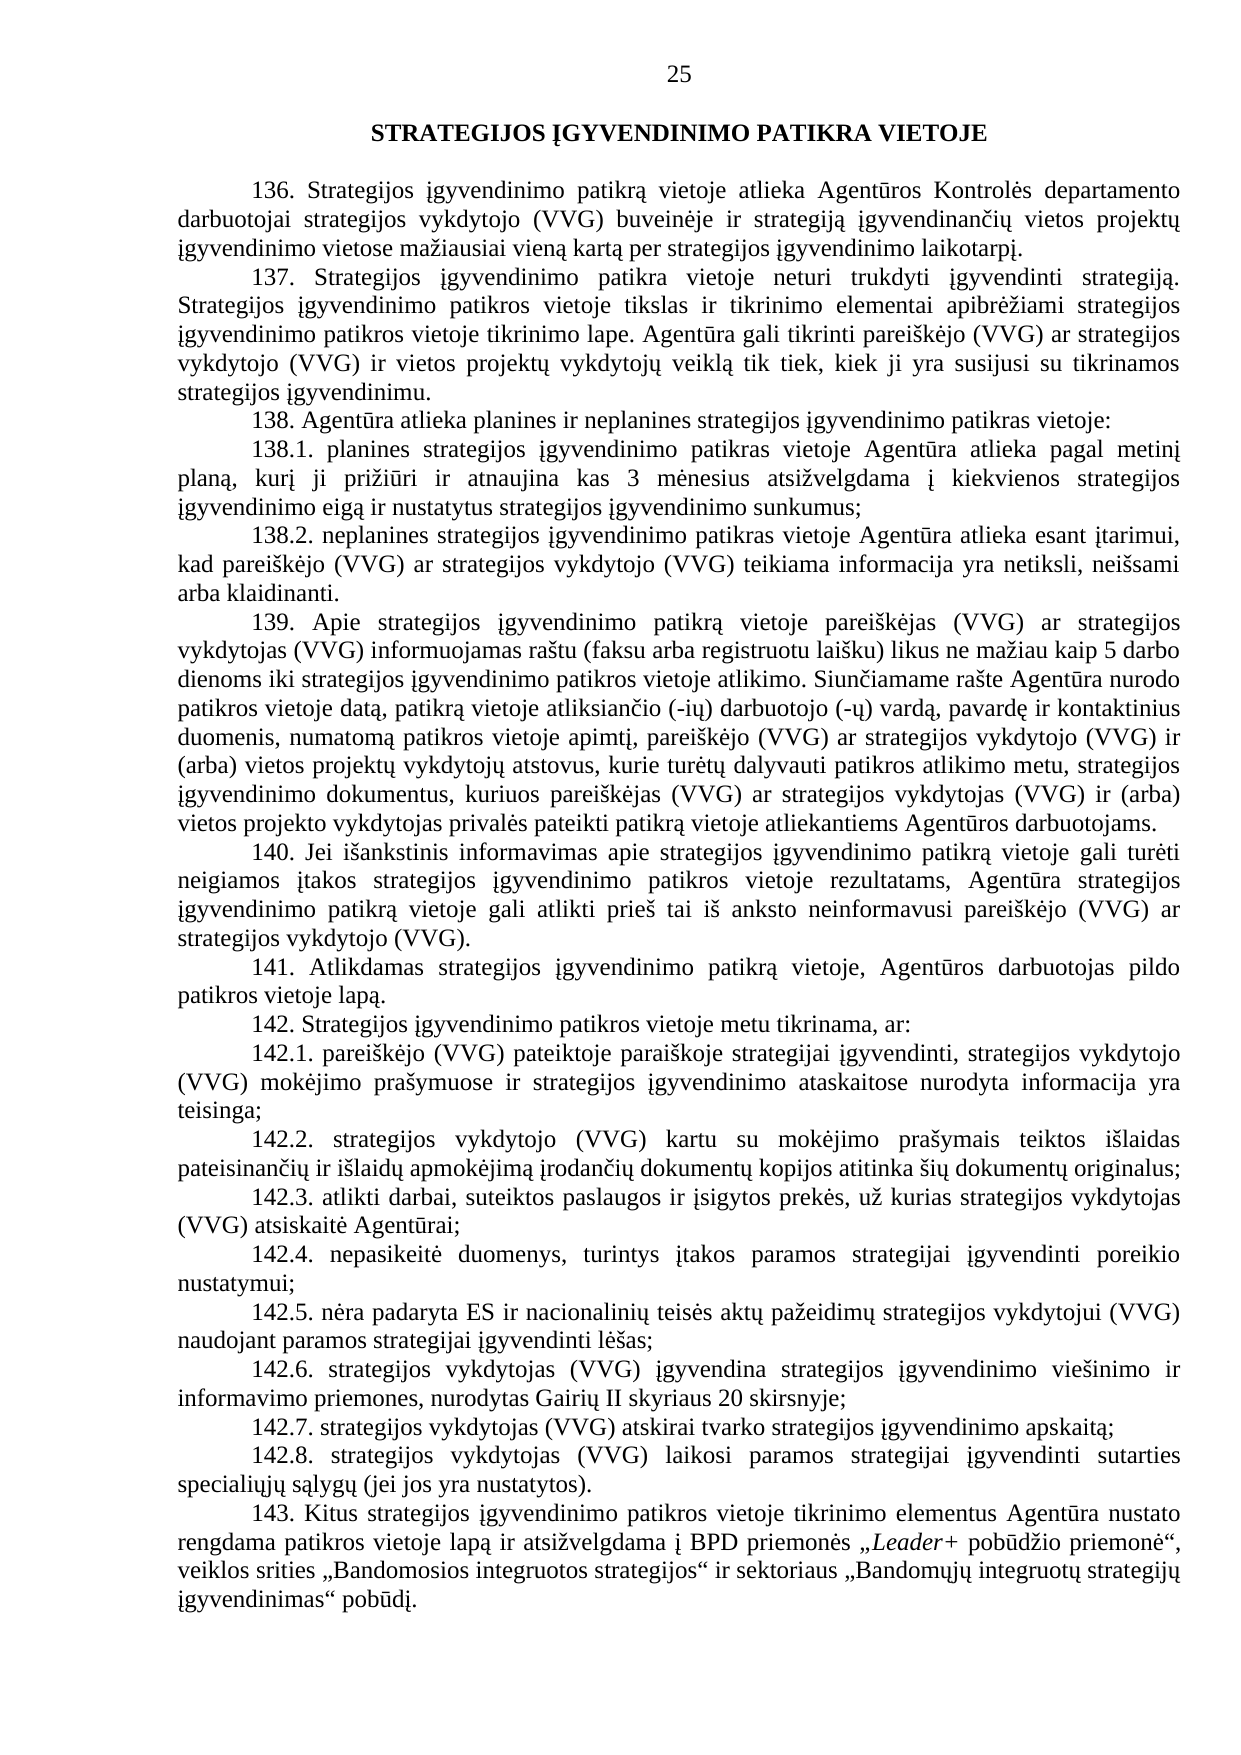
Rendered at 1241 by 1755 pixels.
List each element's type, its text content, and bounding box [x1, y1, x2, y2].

text 138.2. neplanines strategijos įgyvendinimo patikras vietoje Agentūra atlieka esant įtarimui, kad pareiškėjo (VVG) ar strategijos vykdytojo (VVG) teikiama informacija yra netiksli, neišsami arba klaidinanti. [177, 521, 1181, 607]
text 143. Kitus strategijos įgyvendinimo patikros vietoje tikrinimo elementus Agentūra nustato rengdama patikros vietoje lapą ir atsižvelgdama į BPD priemonės „Leader+ pobūdžio priemonė“, veiklos srities „Bandomosios integruotos strategijos“ ir sektoriaus „Bandomųjų integruotų strategijų įgyvendinimas“ pobūdį. [177, 1498, 1181, 1613]
text 142.5. nėra padaryta ES ir nacionalinių teisės aktų pažeidimų strategijos vykdytojui (VVG) naudojant paramos strategijai įgyvendinti lėšas; [177, 1297, 1181, 1354]
text STRATEGIJOS ĮGYVENDINIMO PATIKRA VIETOJE [177, 118, 1181, 147]
text 142.3. atlikti darbai, suteiktos paslaugos ir įsigytos prekės, už kurias strategijos vykdytojas (VVG) atsiskaitė Agentūrai; [177, 1182, 1181, 1239]
text 138. Agentūra atlieka planines ir neplanines strategijos įgyvendinimo patikras vietoje: [177, 406, 1181, 434]
text 142.8. strategijos vykdytojas (VVG) laikosi paramos strategijai įgyvendinti sutarties specialiųjų sąlygų (jei jos yra nustatytos). [177, 1441, 1181, 1498]
text 136. Strategijos įgyvendinimo patikrą vietoje atlieka Agentūros Kontrolės departamento darbuotojai strategijos vykdytojo (VVG) buveinėje ir strategiją įgyvendinančių vietos projektų įgyvendinimo vietose mažiausiai vieną kartą per strategijos įgyvendinimo laikotarpį. [177, 176, 1181, 262]
text 138.1. planines strategijos įgyvendinimo patikras vietoje Agentūra atlieka pagal metinį planą, kurį ji prižiūri ir atnaujina kas 3 mėnesius atsižvelgdama į kiekvienos strategijos įgyvendinimo eigą ir nustatytus strategijos įgyvendinimo sunkumus; [177, 434, 1181, 521]
text 142. Strategijos įgyvendinimo patikros vietoje metu tikrinama, ar: [177, 1009, 1181, 1038]
text 137. Strategijos įgyvendinimo patikra vietoje neturi trukdyti įgyvendinti strategiją. Strategijos įgyvendinimo patikros vietoje tikslas ir tikrinimo elementai apibrėžiami strategijos įgyvendinimo patikros vietoje tikrinimo lape. Agentūra gali tikrinti pareiškėjo (VVG) ar strategijos vykdytojo (VVG) ir vietos projektų vykdytojų veiklą tik tiek, kiek ji yra susijusi su tikrinamos strategijos įgyvendinimu. [177, 262, 1181, 406]
text 141. Atlikdamas strategijos įgyvendinimo patikrą vietoje, Agentūros darbuotojas pildo patikros vietoje lapą. [177, 952, 1181, 1009]
text 139. Apie strategijos įgyvendinimo patikrą vietoje pareiškėjas (VVG) ar strategijos vykdytojas (VVG) informuojamas raštu (faksu arba registruotu laišku) likus ne mažiau kaip 5 darbo dienoms iki strategijos įgyvendinimo patikros vietoje atlikimo. Siunčiamame rašte Agentūra nurodo patikros vietoje datą, patikrą vietoje atliksiančio (-ių) darbuotojo (-ų) vardą, pavardę ir kontaktinius duomenis, numatomą patikros vietoje apimtį, pareiškėjo (VVG) ar strategijos vykdytojo (VVG) ir (arba) vietos projektų vykdytojų atstovus, kurie turėtų dalyvauti patikros atlikimo metu, strategijos įgyvendinimo dokumentus, kuriuos pareiškėjas (VVG) ar strategijos vykdytojas (VVG) ir (arba) vietos projekto vykdytojas privalės pateikti patikrą vietoje atliekantiems Agentūros darbuotojams. [177, 607, 1181, 837]
text 142.2. strategijos vykdytojo (VVG) kartu su mokėjimo prašymais teiktos išlaidas pateisinančių ir išlaidų apmokėjimą įrodančių dokumentų kopijos atitinka šių dokumentų originalus; [177, 1124, 1181, 1182]
text 142.6. strategijos vykdytojas (VVG) įgyvendina strategijos įgyvendinimo viešinimo ir informavimo priemones, nurodytas Gairių II skyriaus 20 skirsnyje; [177, 1354, 1181, 1412]
text 142.1. pareiškėjo (VVG) pateiktoje paraiškoje strategijai įgyvendinti, strategijos vykdytojo (VVG) mokėjimo prašymuose ir strategijos įgyvendinimo ataskaitose nurodyta informacija yra teisinga; [177, 1038, 1181, 1124]
text 142.7. strategijos vykdytojas (VVG) atskirai tvarko strategijos įgyvendinimo apskaitą; [177, 1412, 1181, 1441]
text 142.4. nepasikeitė duomenys, turintys įtakos paramos strategijai įgyvendinti poreikio nustatymui; [177, 1239, 1181, 1297]
text 140. Jei išankstinis informavimas apie strategijos įgyvendinimo patikrą vietoje gali turėti neigiamos įtakos strategijos įgyvendinimo patikros vietoje rezultatams, Agentūra strategijos įgyvendinimo patikrą vietoje gali atlikti prieš tai iš anksto neinformavusi pareiškėjo (VVG) ar strategijos vykdytojo (VVG). [177, 837, 1181, 952]
